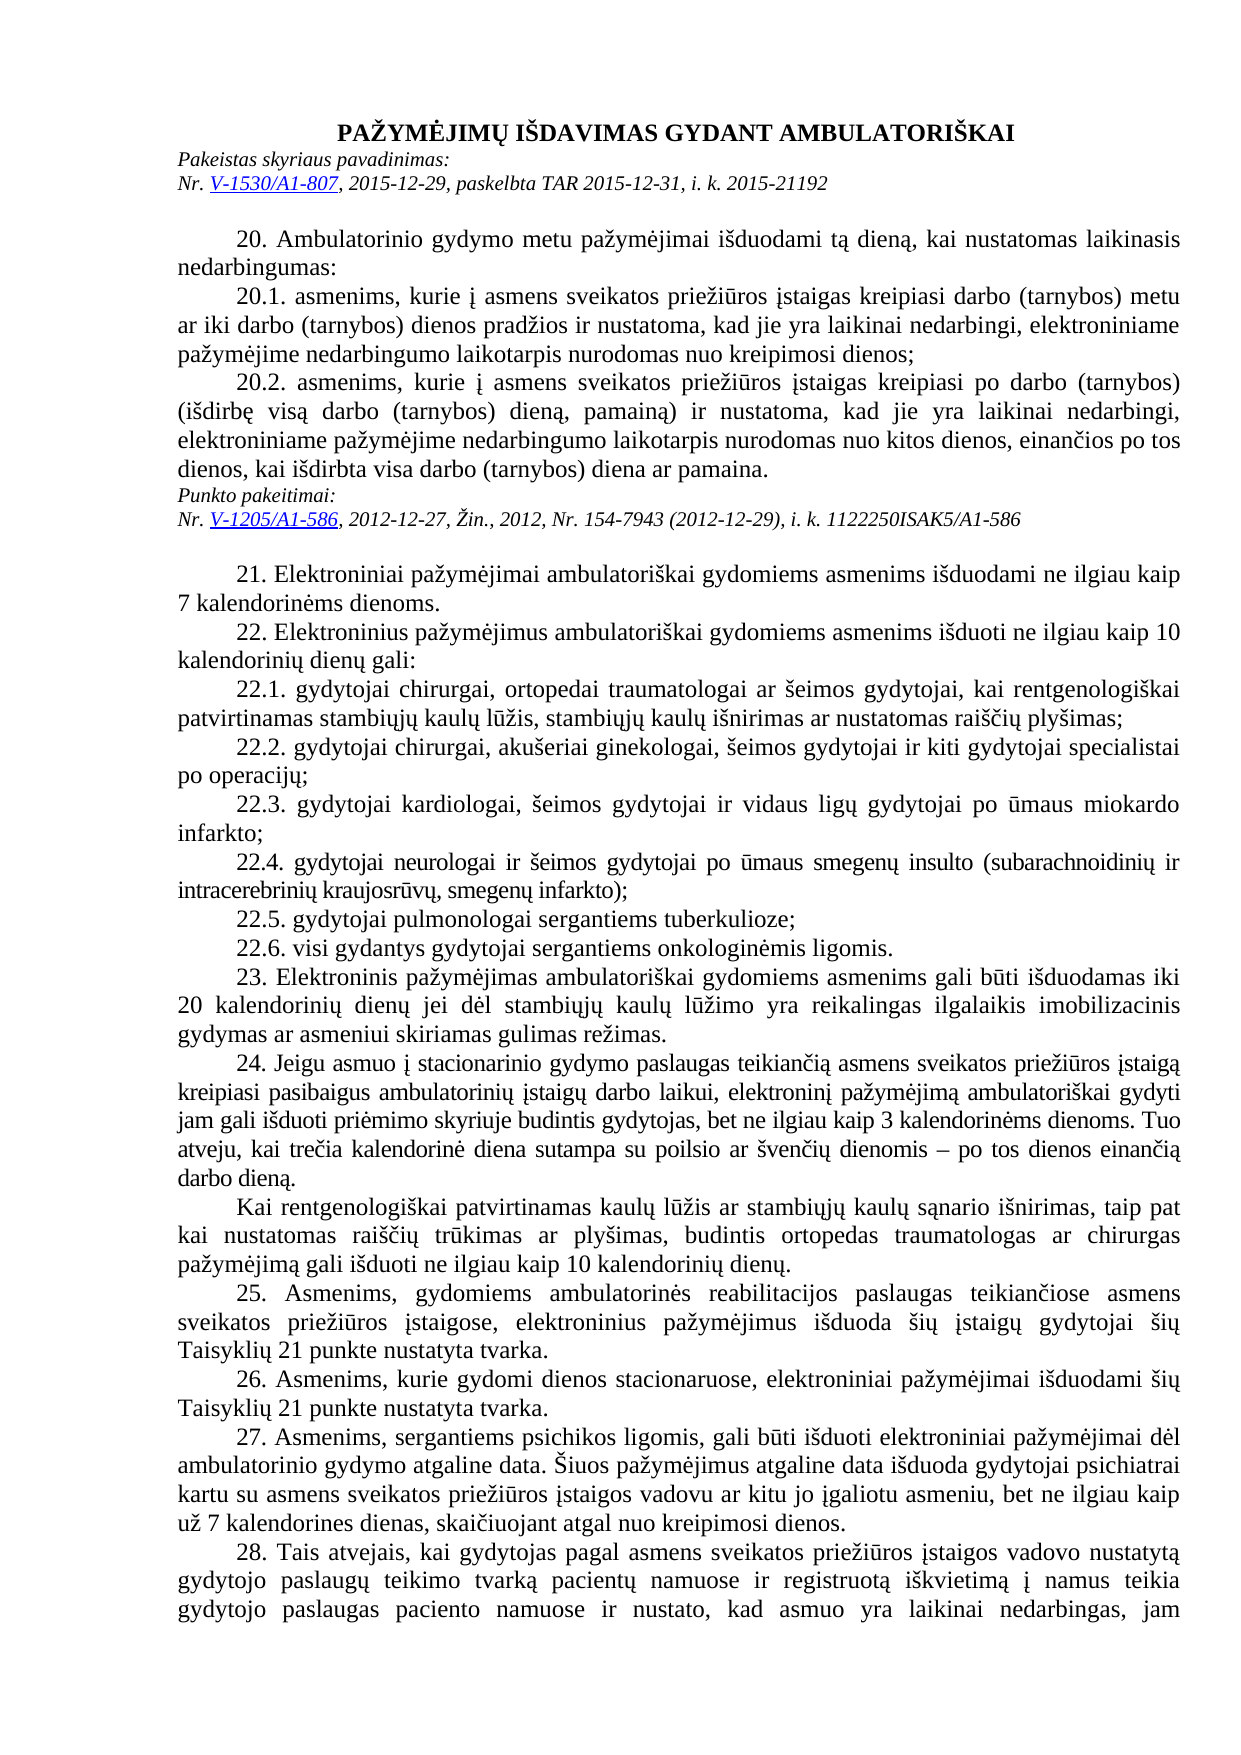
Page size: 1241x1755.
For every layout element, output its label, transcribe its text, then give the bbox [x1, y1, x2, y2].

text 27. Asmenims, sergantiems psichikos ligomis, gali būti išduoti elektroniniai pažymėjimai dėl ambulatorinio gydymo atgaline data. Šiuos pažymėjimus atgaline data išduoda gydytojai psichiatrai kartu su asmens sveikatos priežiūros įstaigos vadovu ar kitu jo įgaliotu asmeniu, bet ne ilgiau kaip už 7 kalendorines dienas, skaičiuojant atgal nuo kreipimosi dienos. [177, 1422, 1181, 1537]
text 20.1. asmenims, kurie į asmens sveikatos priežiūros įstaigas kreipiasi darbo (tarnybos) metu ar iki darbo (tarnybos) dienos pradžios ir nustatoma, kad jie yra laikinai nedarbingi, elektroniniame pažymėjime nedarbingumo laikotarpis nurodomas nuo kreipimosi dienos; [177, 281, 1181, 367]
text 22.6. visi gydantys gydytojai sergantiems onkologinėmis ligomis. [177, 933, 1181, 962]
text 22.3. gydytojai kardiologai, šeimos gydytojai ir vidaus ligų gydytojai po ūmaus miokardo infarkto; [177, 789, 1181, 847]
text 24. Jeigu asmuo į stacionarinio gydymo paslaugas teikiančią asmens sveikatos priežiūros įstaigą kreipiasi pasibaigus ambulatorinių įstaigų darbo laikui, elektroninį pažymėjimą ambulatoriškai gydyti jam gali išduoti priėmimo skyriuje budintis gydytojas, bet ne ilgiau kaip 3 kalendorinėms dienoms. Tuo atveju, kai trečia kalendorinė diena sutampa su poilsio ar švenčių dienomis – po tos dienos einančią darbo dieną. [177, 1048, 1181, 1192]
text 22.4. gydytojai neurologai ir šeimos gydytojai po ūmaus smegenų insulto (subarachnoidinių ir intracerebrinių kraujosrūvų, smegenų infarkto); [177, 847, 1181, 904]
text 23. Elektroninis pažymėjimas ambulatoriškai gydomiems asmenims gali būti išduodamas iki 20 kalendorinių dienų jei dėl stambiųjų kaulų lūžimo yra reikalingas ilgalaikis imobilizacinis gydymas ar asmeniui skiriamas gulimas režimas. [177, 962, 1181, 1048]
text PAŽYMĖJIMŲ IŠDAVIMAS GYDANT AMBULATORIŠKAI [177, 118, 1181, 147]
text 22.1. gydytojai chirurgai, ortopedai traumatologai ar šeimos gydytojai, kai rentgenologiškai patvirtinamas stambiųjų kaulų lūžis, stambiųjų kaulų išnirimas ar nustatomas raiščių plyšimas; [177, 674, 1181, 732]
text 20. Ambulatorinio gydymo metu pažymėjimai išduodami tą dieną, kai nustatomas laikinasis nedarbingumas: [177, 224, 1181, 281]
text Pakeistas skyriaus pavadinimas: [177, 147, 1181, 171]
text Punkto pakeitimai: [177, 482, 1181, 507]
text 28. Tais atvejais, kai gydytojas pagal asmens sveikatos priežiūros įstaigos vadovo nustatytą gydytojo paslaugų teikimo tvarką pacientų namuose ir registruotą iškvietimą į namus teikia gydytojo paslaugas paciento namuose ir nustato, kad asmuo yra laikinai nedarbingas, jam [177, 1537, 1181, 1623]
text 26. Asmenims, kurie gydomi dienos stacionaruose, elektroniniai pažymėjimai išduodami šių Taisyklių 21 punkte nustatyta tvarka. [177, 1364, 1181, 1422]
text Nr. V-1205/A1-586, 2012-12-27, Žin., 2012, Nr. 154-7943 (2012-12-29), i. k. 1122250ISAK5/A1-586 [177, 507, 1181, 531]
text 22.5. gydytojai pulmonologai sergantiems tuberkulioze; [177, 904, 1181, 933]
text Kai rentgenologiškai patvirtinamas kaulų lūžis ar stambiųjų kaulų sąnario išnirimas, taip pat kai nustatomas raiščių trūkimas ar plyšimas, budintis ortopedas traumatologas ar chirurgas pažymėjimą gali išduoti ne ilgiau kaip 10 kalendorinių dienų. [177, 1192, 1181, 1278]
text 20.2. asmenims, kurie į asmens sveikatos priežiūros įstaigas kreipiasi po darbo (tarnybos) (išdirbę visą darbo (tarnybos) dieną, pamainą) ir nustatoma, kad jie yra laikinai nedarbingi, elektroniniame pažymėjime nedarbingumo laikotarpis nurodomas nuo kitos dienos, einančios po tos dienos, kai išdirbta visa darbo (tarnybos) diena ar pamaina. [177, 367, 1181, 482]
text 22. Elektroninius pažymėjimus ambulatoriškai gydomiems asmenims išduoti ne ilgiau kaip 10 kalendorinių dienų gali: [177, 617, 1181, 674]
text 25. Asmenims, gydomiems ambulatorinės reabilitacijos paslaugas teikiančiose asmens sveikatos priežiūros įstaigose, elektroninius pažymėjimus išduoda šių įstaigų gydytojai šių Taisyklių 21 punkte nustatyta tvarka. [177, 1278, 1181, 1364]
text 21. Elektroniniai pažymėjimai ambulatoriškai gydomiems asmenims išduodami ne ilgiau kaip 7 kalendorinėms dienoms. [177, 559, 1181, 617]
text Nr. V-1530/A1-807, 2015-12-29, paskelbta TAR 2015-12-31, i. k. 2015-21192 [177, 171, 1181, 195]
text 22.2. gydytojai chirurgai, akušeriai ginekologai, šeimos gydytojai ir kiti gydytojai specialistai po operacijų; [177, 732, 1181, 789]
